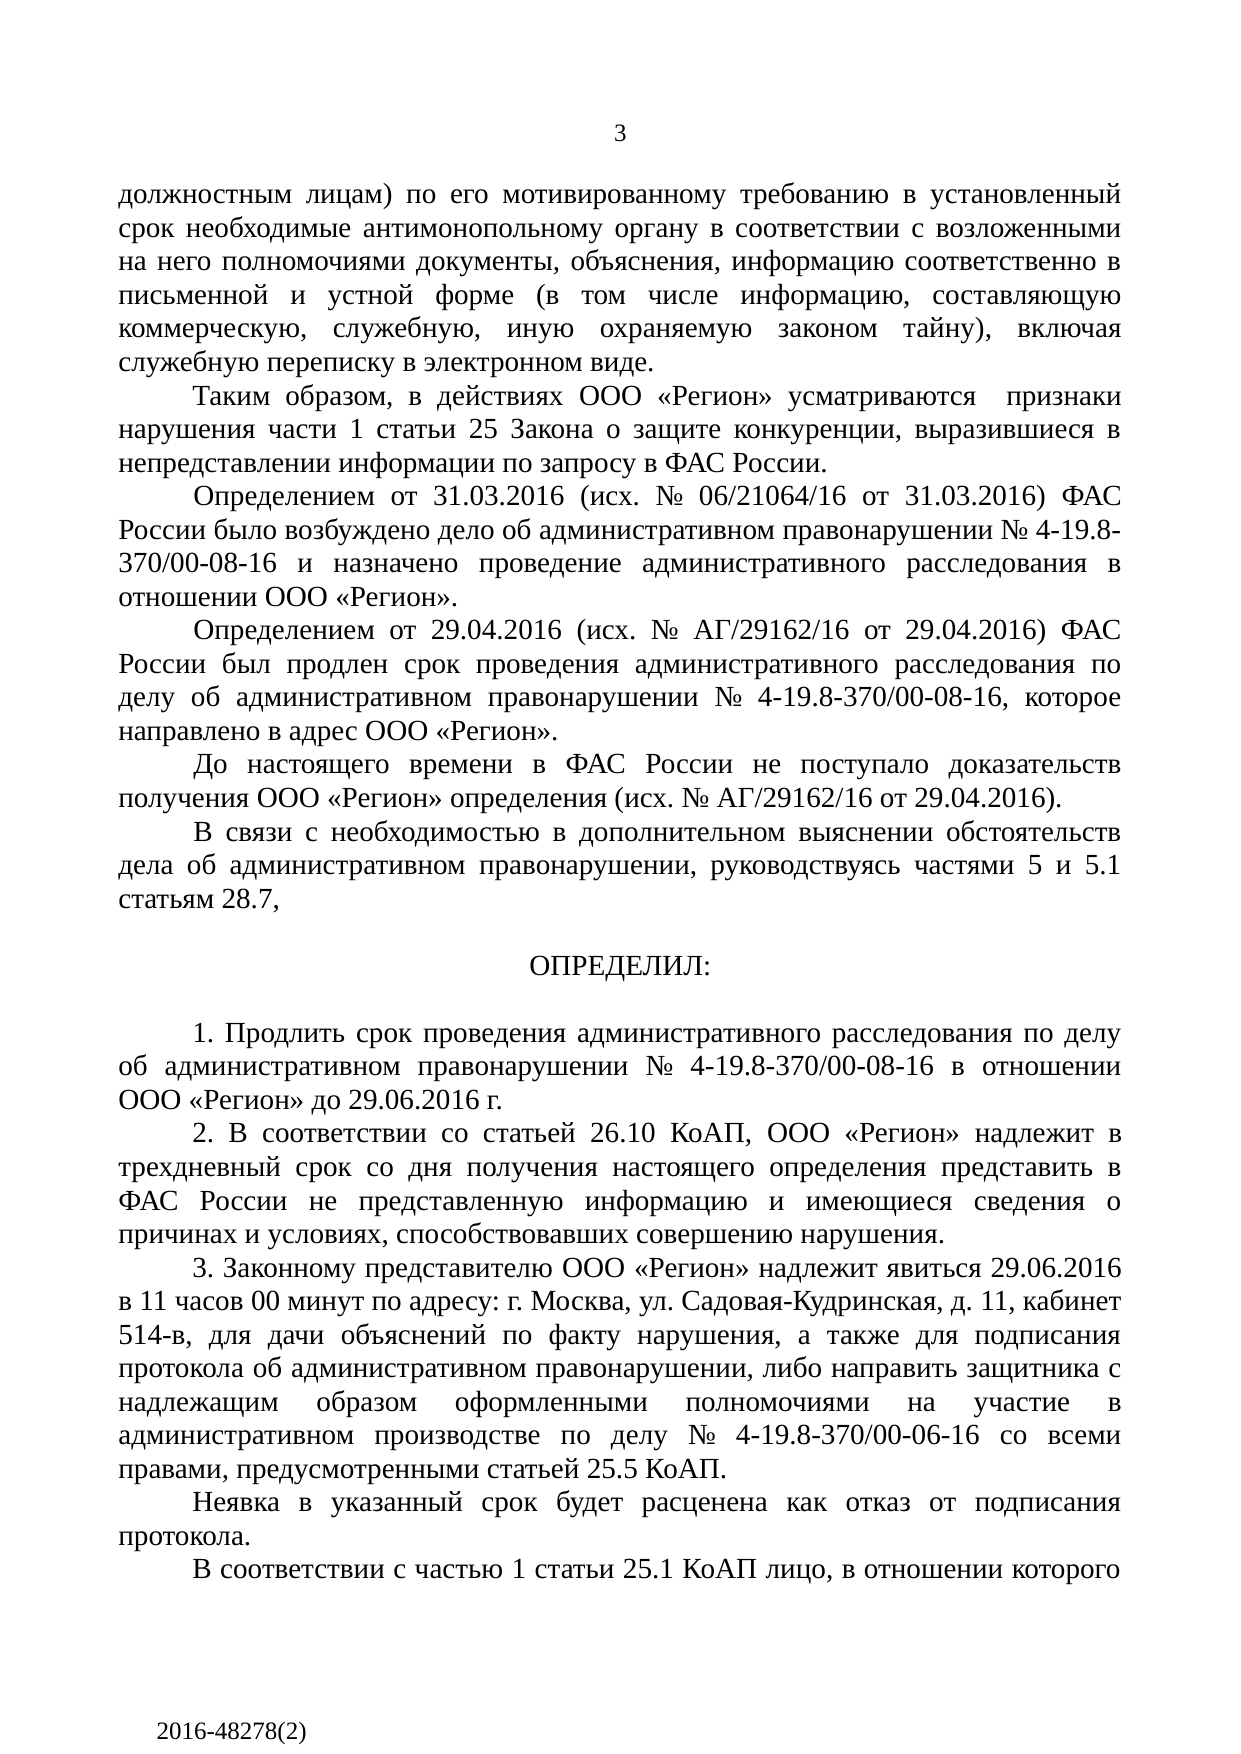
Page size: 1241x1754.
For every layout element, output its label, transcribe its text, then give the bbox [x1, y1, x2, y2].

text должностным лицам) по его мотивированному требованию в установленный срок необходимые антимонопольному органу в соответствии с возложенными на него полномочиями документы, объяснения, информацию соответственно в письменной и устной форме (в том числе информацию, составляющую коммерческую, служебную, иную охраняемую законом тайну), включая служебную переписку в электронном виде. [118, 176, 1122, 378]
text Определением от 29.04.2016 (исх. № АГ/29162/16 от 29.04.2016) ФАС России был продлен срок проведения административного расследования по делу об административном правонарушении № 4-19.8-370/00-08-16, которое направлено в адрес ООО «Регион». [118, 612, 1122, 747]
text 2. В соответствии со статьей 26.10 КоАП, ООО «Регион» надлежит в трехдневный срок со дня получения настоящего определения представить в ФАС России не представленную информацию и имеющиеся сведения о причинах и условиях, способствовавших совершению нарушения. [118, 1116, 1122, 1250]
text Неявка в указанный срок будет расценена как отказ от подписания протокола. [118, 1484, 1122, 1552]
text 1. Продлить срок проведения административного расследования по делу об административном правонарушении № 4-19.8-370/00-08-16 в отношении ООО «Регион» до 29.06.2016 г. [118, 1015, 1122, 1116]
text 3. Законному представителю ООО «Регион» надлежит явиться 29.06.2016 в 11 часов 00 минут по адресу: г. Москва, ул. Садовая-Кудринская, д. 11, кабинет 514-в, для дачи объяснений по факту нарушения, а также для подписания протокола об административном правонарушении, либо направить защитника с надлежащим образом оформленными полномочиями на участие в административном производстве по делу № 4-19.8-370/00-06-16 со всеми правами, предусмотренными статьей 25.5 КоАП. [118, 1250, 1122, 1484]
text Определением от 31.03.2016 (исх. № 06/21064/16 от 31.03.2016) ФАС России было возбуждено дело об административном правонарушении № 4-19.8-370/00-08-16 и назначено проведение административного расследования в отношении ООО «Регион». [118, 478, 1122, 612]
text В соответствии с частью 1 статьи 25.1 КоАП лицо, в отношении которого [118, 1552, 1122, 1585]
text До настоящего времени в ФАС России не поступало доказательств получения ООО «Регион» определения (исх. № АГ/29162/16 от 29.04.2016). [118, 747, 1122, 814]
text Таким образом, в действиях ООО «Регион» усматриваются признаки нарушения части 1 статьи 25 Закона о защите конкуренции, выразившиеся в непредставлении информации по запросу в ФАС России. [118, 378, 1122, 478]
text В связи с необходимостью в дополнительном выяснении обстоятельств дела об административном правонарушении, руководствуясь частями 5 и 5.1 статьям 28.7, [118, 814, 1122, 914]
text ОПРЕДЕЛИЛ: [118, 948, 1122, 981]
